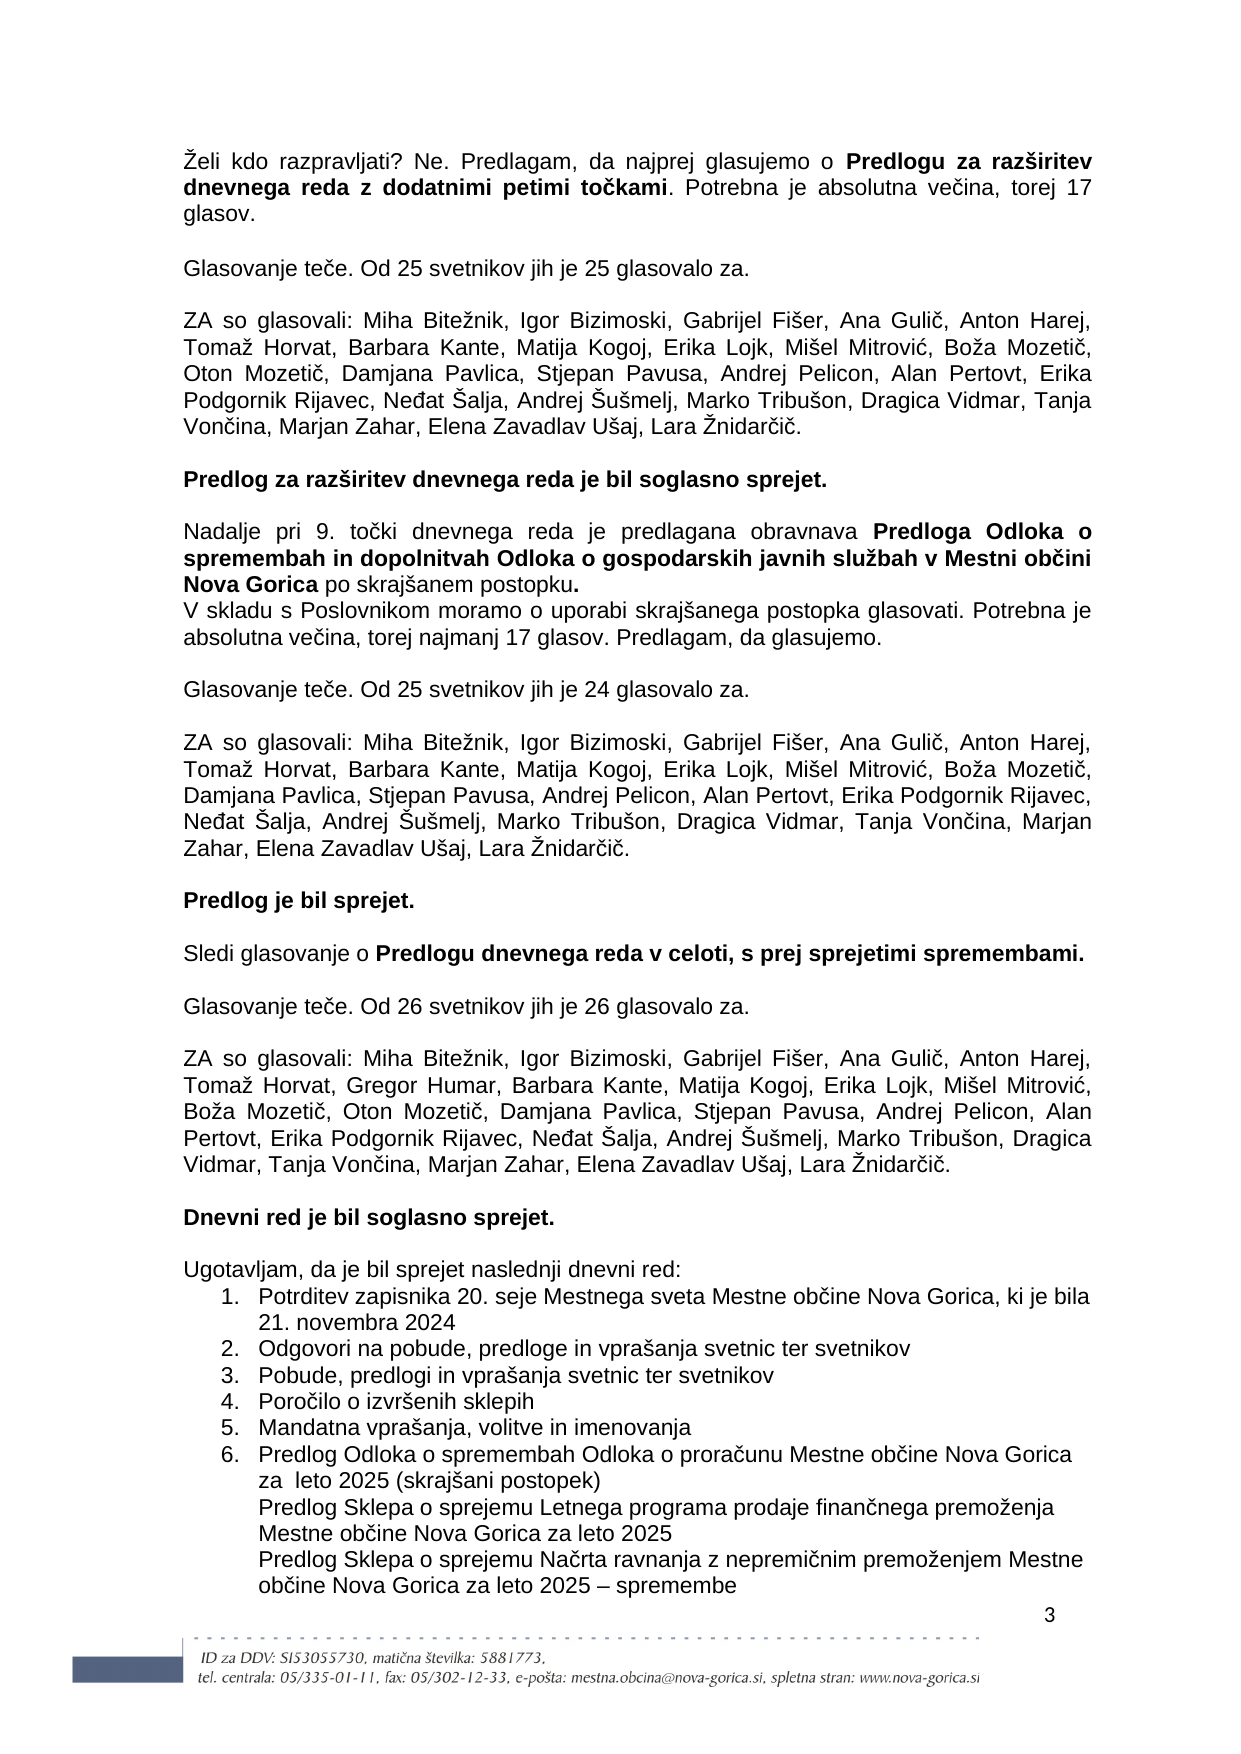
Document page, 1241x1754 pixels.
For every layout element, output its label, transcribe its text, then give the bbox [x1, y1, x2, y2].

list Odgovori na pobude, predloge in vprašanja svetnic ter svetnikov [221, 1335, 1092, 1362]
text ZA so glasovali: Miha Bitežnik, Igor Bizimoski, Gabrijel Fišer, Ana Gulič, Anton Harej, Tomaž Horvat, Barbara Kante, Matija Kogoj, Erika Lojk, Mišel Mitrović, Boža Mozetič, Damjana Pavlica, Stjepan Pavusa, Andrej Pelicon, Alan Pertovt, Erika Podgornik Rijavec, Neđat Šalja, Andrej Šušmelj, Marko Tribušon, Dragica Vidmar, Tanja Vončina, Marjan Zahar, Elena Zavadlav Ušaj, Lara Žnidarčič. [183, 729, 1092, 861]
list Poročilo o izvršenih sklepih [221, 1388, 1092, 1414]
text Predlog za razširitev dnevnega reda je bil soglasno sprejet. [183, 466, 1092, 492]
text V skladu s Poslovnikom moramo o uporabi skrajšanega postopka glasovati. Potrebna je absolutna večina, torej najmanj 17 glasov. Predlagam, da glasujemo. [183, 597, 1092, 650]
text Glasovanje teče. Od 25 svetnikov jih je 24 glasovalo za. [183, 676, 1092, 703]
list Pobude, predlogi in vprašanja svetnic ter svetnikov [221, 1362, 1092, 1388]
text ZA so glasovali: Miha Bitežnik, Igor Bizimoski, Gabrijel Fišer, Ana Gulič, Anton Harej, Tomaž Horvat, Gregor Humar, Barbara Kante, Matija Kogoj, Erika Lojk, Mišel Mitrović, Boža Mozetič, Oton Mozetič, Damjana Pavlica, Stjepan Pavusa, Andrej Pelicon, Alan Pertovt, Erika Podgornik Rijavec, Neđat Šalja, Andrej Šušmelj, Marko Tribušon, Dragica Vidmar, Tanja Vončina, Marjan Zahar, Elena Zavadlav Ušaj, Lara Žnidarčič. [183, 1045, 1092, 1177]
list Predlog Odloka o spremembah Odloka o proračunu Mestne občine Nova Gorica za leto 2025 (skrajšani postopek) [221, 1441, 1092, 1493]
text Sledi glasovanje o Predlogu dnevnega reda v celoti, s prej sprejetimi spremembami. [183, 940, 1092, 966]
text Mestne občine Nova Gorica za leto 2025 [258, 1520, 1092, 1546]
text Glasovanje teče. Od 25 svetnikov jih je 25 glasovalo za. [183, 255, 1092, 281]
text občine Nova Gorica za leto 2025 – spremembe [258, 1572, 1092, 1599]
text ZA so glasovali: Miha Bitežnik, Igor Bizimoski, Gabrijel Fišer, Ana Gulič, Anton Harej, Tomaž Horvat, Barbara Kante, Matija Kogoj, Erika Lojk, Mišel Mitrović, Boža Mozetič, Oton Mozetič, Damjana Pavlica, Stjepan Pavusa, Andrej Pelicon, Alan Pertovt, Erika Podgornik Rijavec, Neđat Šalja, Andrej Šušmelj, Marko Tribušon, Dragica Vidmar, Tanja Vončina, Marjan Zahar, Elena Zavadlav Ušaj, Lara Žnidarčič. [183, 307, 1092, 439]
list Mandatna vprašanja, volitve in imenovanja [221, 1414, 1092, 1441]
text Želi kdo razpravljati? Ne. Predlagam, da najprej glasujemo o Predlogu za razširitev dnevnega reda z dodatnimi petimi točkami. Potrebna je absolutna večina, torej 17 glasov. [183, 148, 1092, 227]
list Potrditev zapisnika 20. seje Mestnega sveta Mestne občine Nova Gorica, ki je bila 21. novembra 2024 [221, 1283, 1092, 1335]
text Nadalje pri 9. točki dnevnega reda je predlagana obravnava Predloga Odloka o spremembah in dopolnitvah Odloka o gospodarskih javnih službah v Mestni občini Nova Gorica po skrajšanem postopku. [183, 518, 1092, 597]
text Predlog Sklepa o sprejemu Letnega programa prodaje finančnega premoženja [258, 1493, 1092, 1520]
text Predlog je bil sprejet. [183, 887, 1092, 914]
text Ugotavljam, da je bil sprejet naslednji dnevni red: [183, 1256, 1092, 1283]
text Predlog Sklepa o sprejemu Načrta ravnanja z nepremičnim premoženjem Mestne [258, 1546, 1092, 1572]
text Glasovanje teče. Od 26 svetnikov jih je 26 glasovalo za. [183, 993, 1092, 1019]
text Dnevni red je bil soglasno sprejet. [183, 1203, 1092, 1230]
